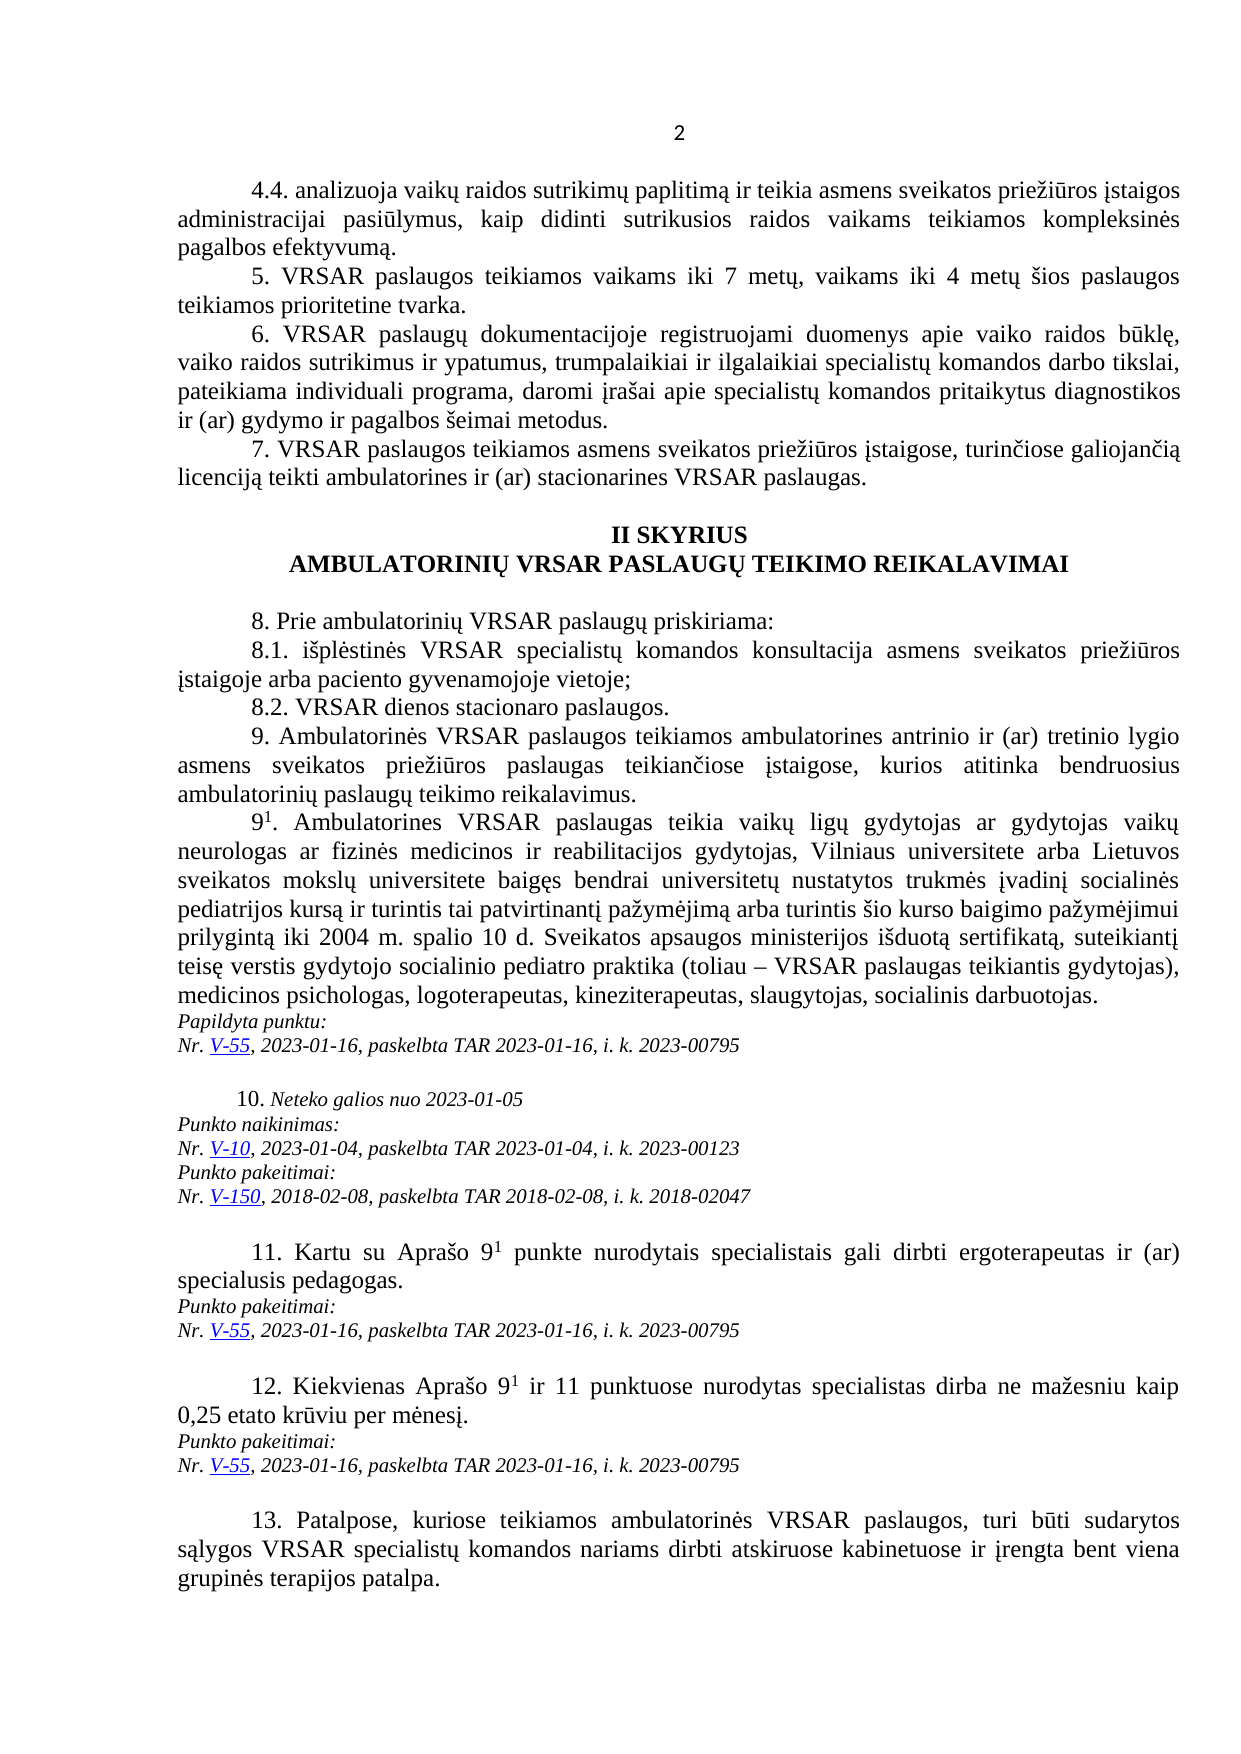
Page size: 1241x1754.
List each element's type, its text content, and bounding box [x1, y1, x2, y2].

text 4.4. analizuoja vaikų raidos sutrikimų paplitimą ir teikia asmens sveikatos priežiūros įstaigos administracijai pasiūlymus, kaip didinti sutrikusios raidos vaikams teikiamos kompleksinės pagalbos efektyvumą. [177, 175, 1181, 261]
text Nr. V-150, 2018-02-08, paskelbta TAR 2018-02-08, i. k. 2018-02047 [177, 1184, 1181, 1208]
text Punkto pakeitimai: [177, 1294, 1181, 1318]
text 7. VRSAR paslaugos teikiamos asmens sveikatos priežiūros įstaigose, turinčiose galiojančią licenciją teikti ambulatorines ir (ar) stacionarines VRSAR paslaugas. [177, 434, 1181, 491]
text Nr. V-10, 2023-01-04, paskelbta TAR 2023-01-04, i. k. 2023-00123 [177, 1136, 1181, 1160]
text 13. Patalpose, kuriose teikiamos ambulatorinės VRSAR paslaugos, turi būti sudarytos sąlygos VRSAR specialistų komandos nariams dirbti atskiruose kabinetuose ir įrengta bent viena grupinės terapijos patalpa. [177, 1506, 1181, 1592]
text AMBULATORINIŲ vrsar PASLAUGŲ teikimo REIKALAVIMAI [177, 549, 1181, 577]
text 8.2. VRSAR dienos stacionaro paslaugos. [177, 692, 1181, 721]
text 6. VRSAR paslaugų dokumentacijoje registruojami duomenys apie vaiko raidos būklę, vaiko raidos sutrikimus ir ypatumus, trumpalaikiai ir ilgalaikiai specialistų komandos darbo tikslai, pateikiama individuali programa, daromi įrašai apie specialistų komandos pritaikytus diagnostikos ir (ar) gydymo ir pagalbos šeimai metodus. [177, 319, 1181, 434]
text 91. Ambulatorines VRSAR paslaugas teikia vaikų ligų gydytojas ar gydytojas vaikų neurologas ar fizinės medicinos ir reabilitacijos gydytojas, Vilniaus universitete arba Lietuvos sveikatos mokslų universitete baigęs bendrai universitetų nustatytos trukmės įvadinį socialinės pediatrijos kursą ir turintis tai patvirtinantį pažymėjimą arba turintis šio kurso baigimo pažymėjimui prilygintą iki 2004 m. spalio 10 d. Sveikatos apsaugos ministerijos išduotą sertifikatą, suteikiantį teisę verstis gydytojo socialinio pediatro praktika (toliau – VRSAR paslaugas teikiantis gydytojas), medicinos psichologas, logoterapeutas, kineziterapeutas, slaugytojas, socialinis darbuotojas. [177, 807, 1180, 1009]
text Nr. V-55, 2023-01-16, paskelbta TAR 2023-01-16, i. k. 2023-00795 [177, 1318, 1181, 1342]
text Punkto pakeitimai: [177, 1160, 1181, 1184]
text Papildyta punktu: [177, 1009, 1181, 1033]
text Punkto pakeitimai: [177, 1429, 1181, 1453]
text 5. VRSAR paslaugos teikiamos vaikams iki 7 metų, vaikams iki 4 metų šios paslaugos teikiamos prioritetine tvarka. [177, 261, 1181, 319]
text 11. Kartu su Aprašo 91 punkte nurodytais specialistais gali dirbti ergoterapeutas ir (ar) specialusis pedagogas. [177, 1237, 1180, 1294]
text 8. Prie ambulatorinių VRSAR paslaugų priskiriama: [177, 606, 1181, 635]
text Punkto naikinimas: [177, 1112, 1181, 1136]
text 8.1. išplėstinės VRSAR specialistų komandos konsultacija asmens sveikatos priežiūros įstaigoje arba paciento gyvenamojoje vietoje; [177, 635, 1181, 692]
text Nr. V-55, 2023-01-16, paskelbta TAR 2023-01-16, i. k. 2023-00795 [177, 1033, 1181, 1057]
text 10. Neteko galios nuo 2023-01-05 [177, 1086, 1181, 1112]
text 9. Ambulatorinės VRSAR paslaugos teikiamos ambulatorines antrinio ir (ar) tretinio lygio asmens sveikatos priežiūros paslaugas teikiančiose įstaigose, kurios atitinka bendruosius ambulatorinių paslaugų teikimo reikalavimus. [177, 721, 1181, 807]
text Nr. V-55, 2023-01-16, paskelbta TAR 2023-01-16, i. k. 2023-00795 [177, 1453, 1181, 1477]
text 12. Kiekvienas Aprašo 91 ir 11 punktuose nurodytas specialistas dirba ne mažesniu kaip 0,25 etato krūviu per mėnesį. [177, 1371, 1180, 1429]
text II SKYRIUS [177, 520, 1181, 549]
